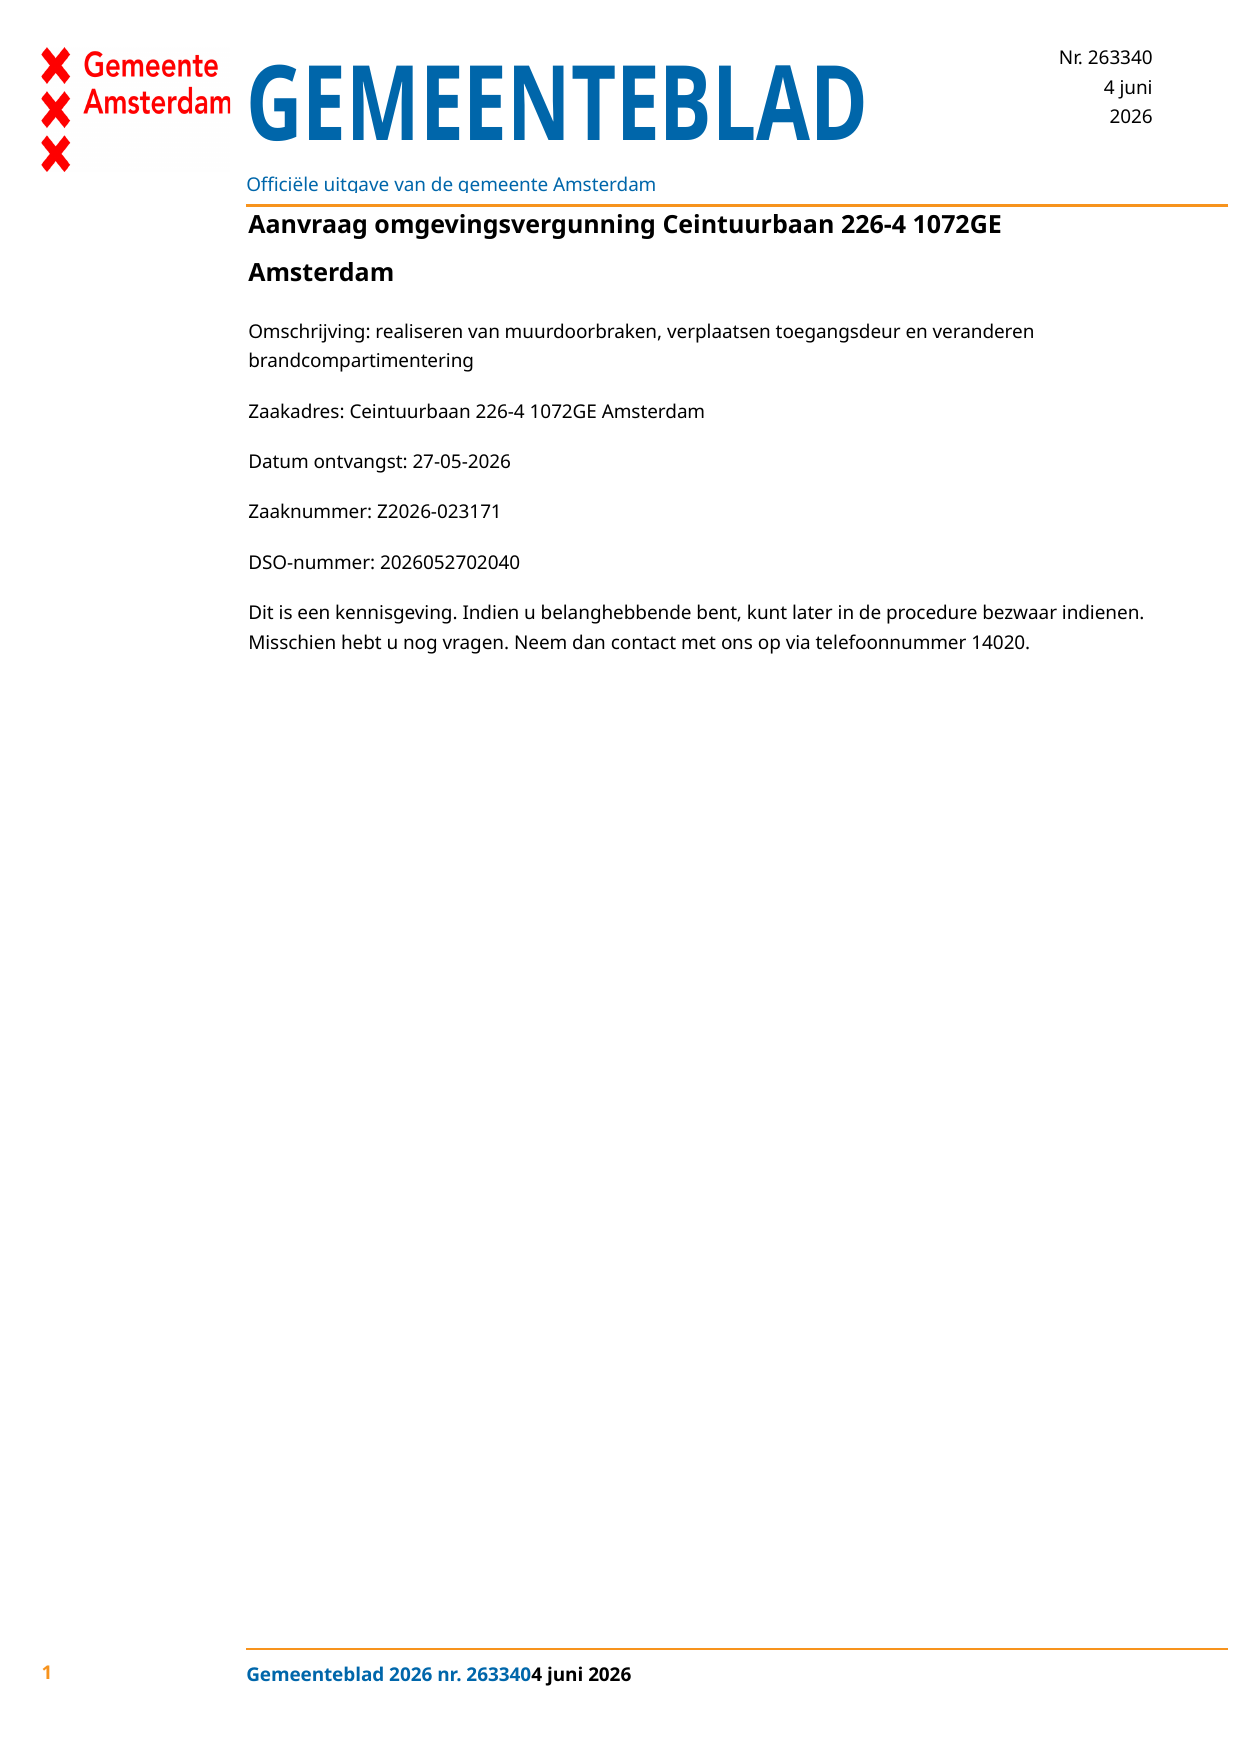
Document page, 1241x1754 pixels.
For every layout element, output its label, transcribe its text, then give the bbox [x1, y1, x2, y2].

text Aanvraag omgevingsvergunning Ceintuurbaan 226-4 1072GE Amsterdam [248, 207, 1152, 288]
text Zaakadres: Ceintuurbaan 226-4 1072GE Amsterdam [248, 398, 1152, 424]
text Dit is een kennisgeving. Indien u belanghebbende bent, kunt later in de procedure bezwaar indienen. Misschien hebt u nog vragen. Neem dan contact met ons op via telefoonnummer 14020. [248, 599, 1152, 655]
picture [41, 47, 231, 172]
text Omschrijving: realiseren van muurdoorbraken, verplaatsen toegangsdeur en veranderen brandcompartimentering [248, 318, 1152, 373]
text Zaaknummer: Z2026-023171 [248, 499, 1152, 524]
text Datum ontvangst: 27-05-2026 [248, 448, 1152, 474]
text DSO-nummer: 2026052702040 [248, 549, 1152, 575]
